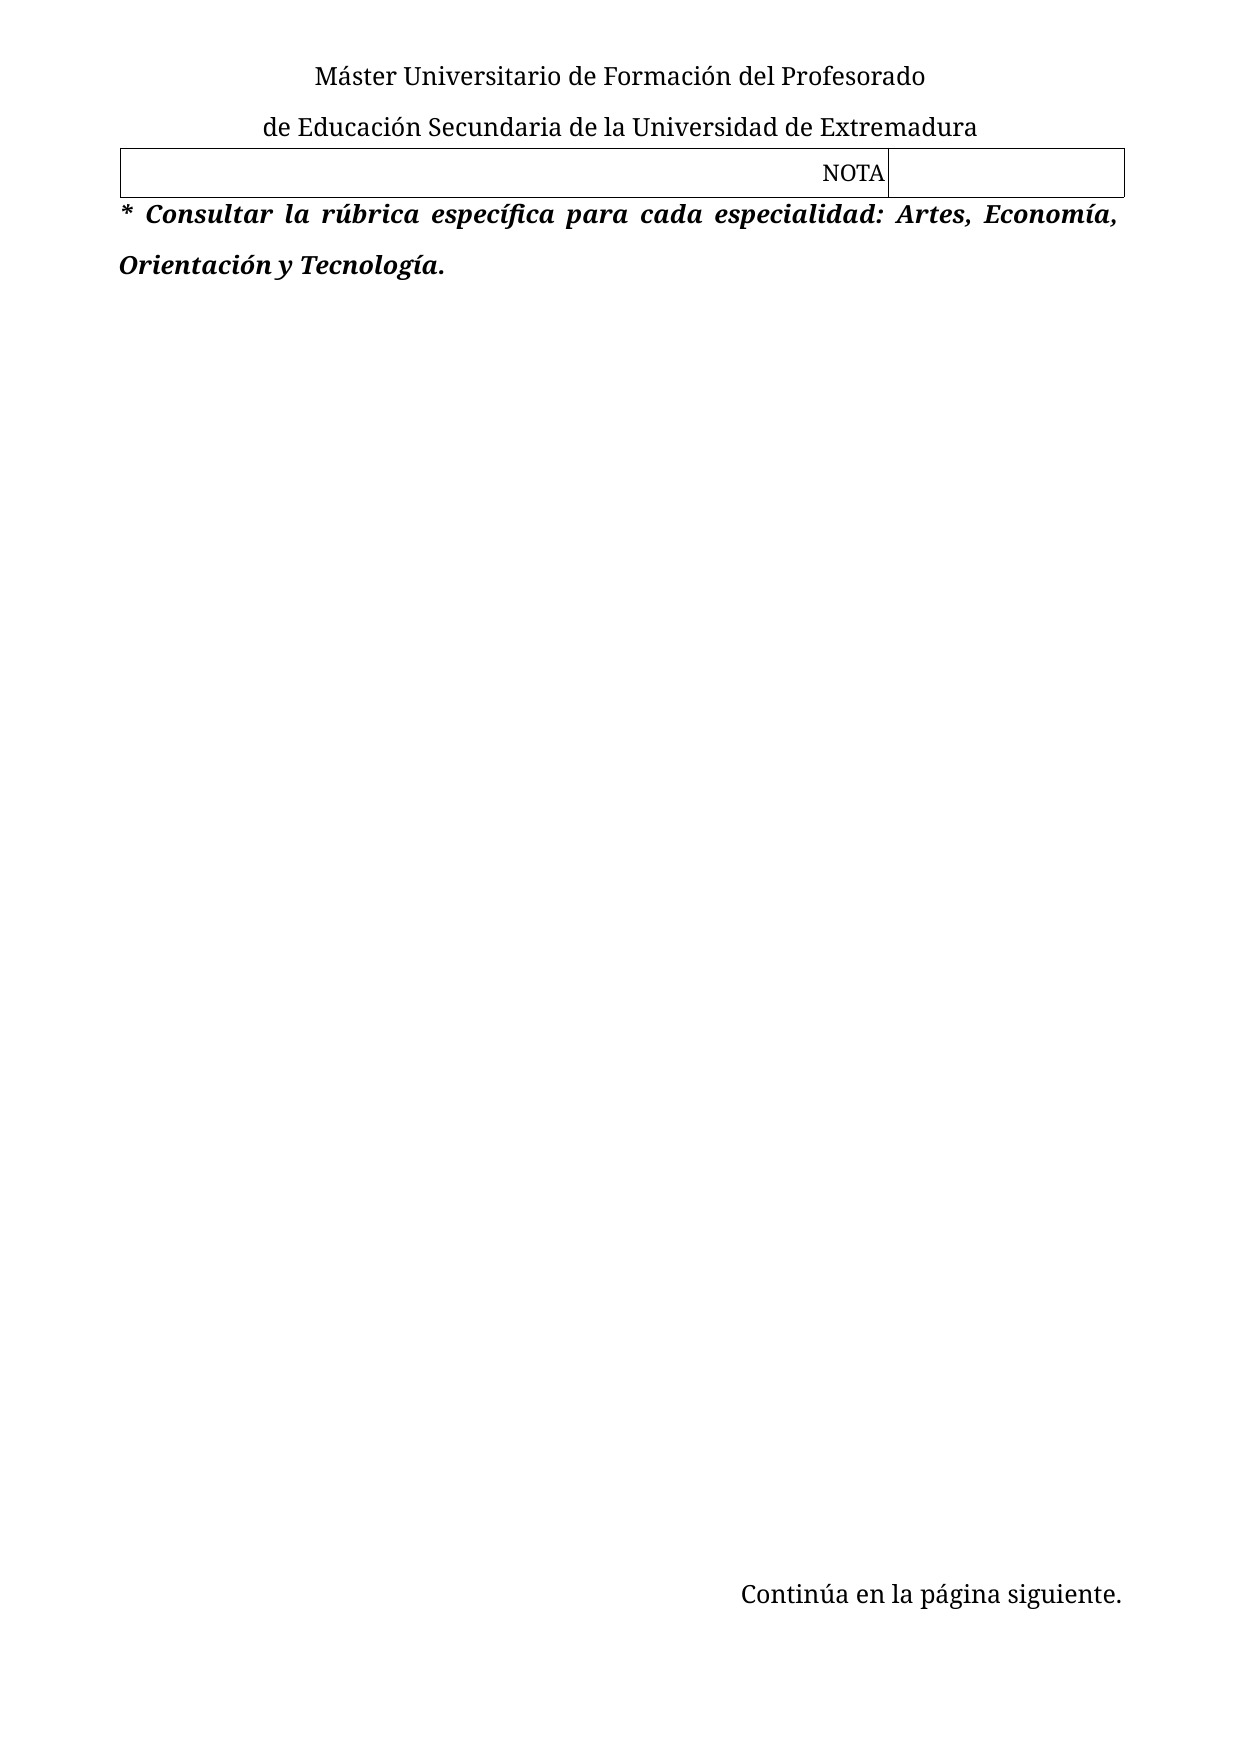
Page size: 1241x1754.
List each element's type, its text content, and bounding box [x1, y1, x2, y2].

table_header NOTA [121, 149, 888, 197]
table_header [889, 149, 1124, 197]
text * Consultar la rúbrica específica para cada especialidad: Artes, Economía, Orientación y Tecnología. [118, 197, 1122, 282]
